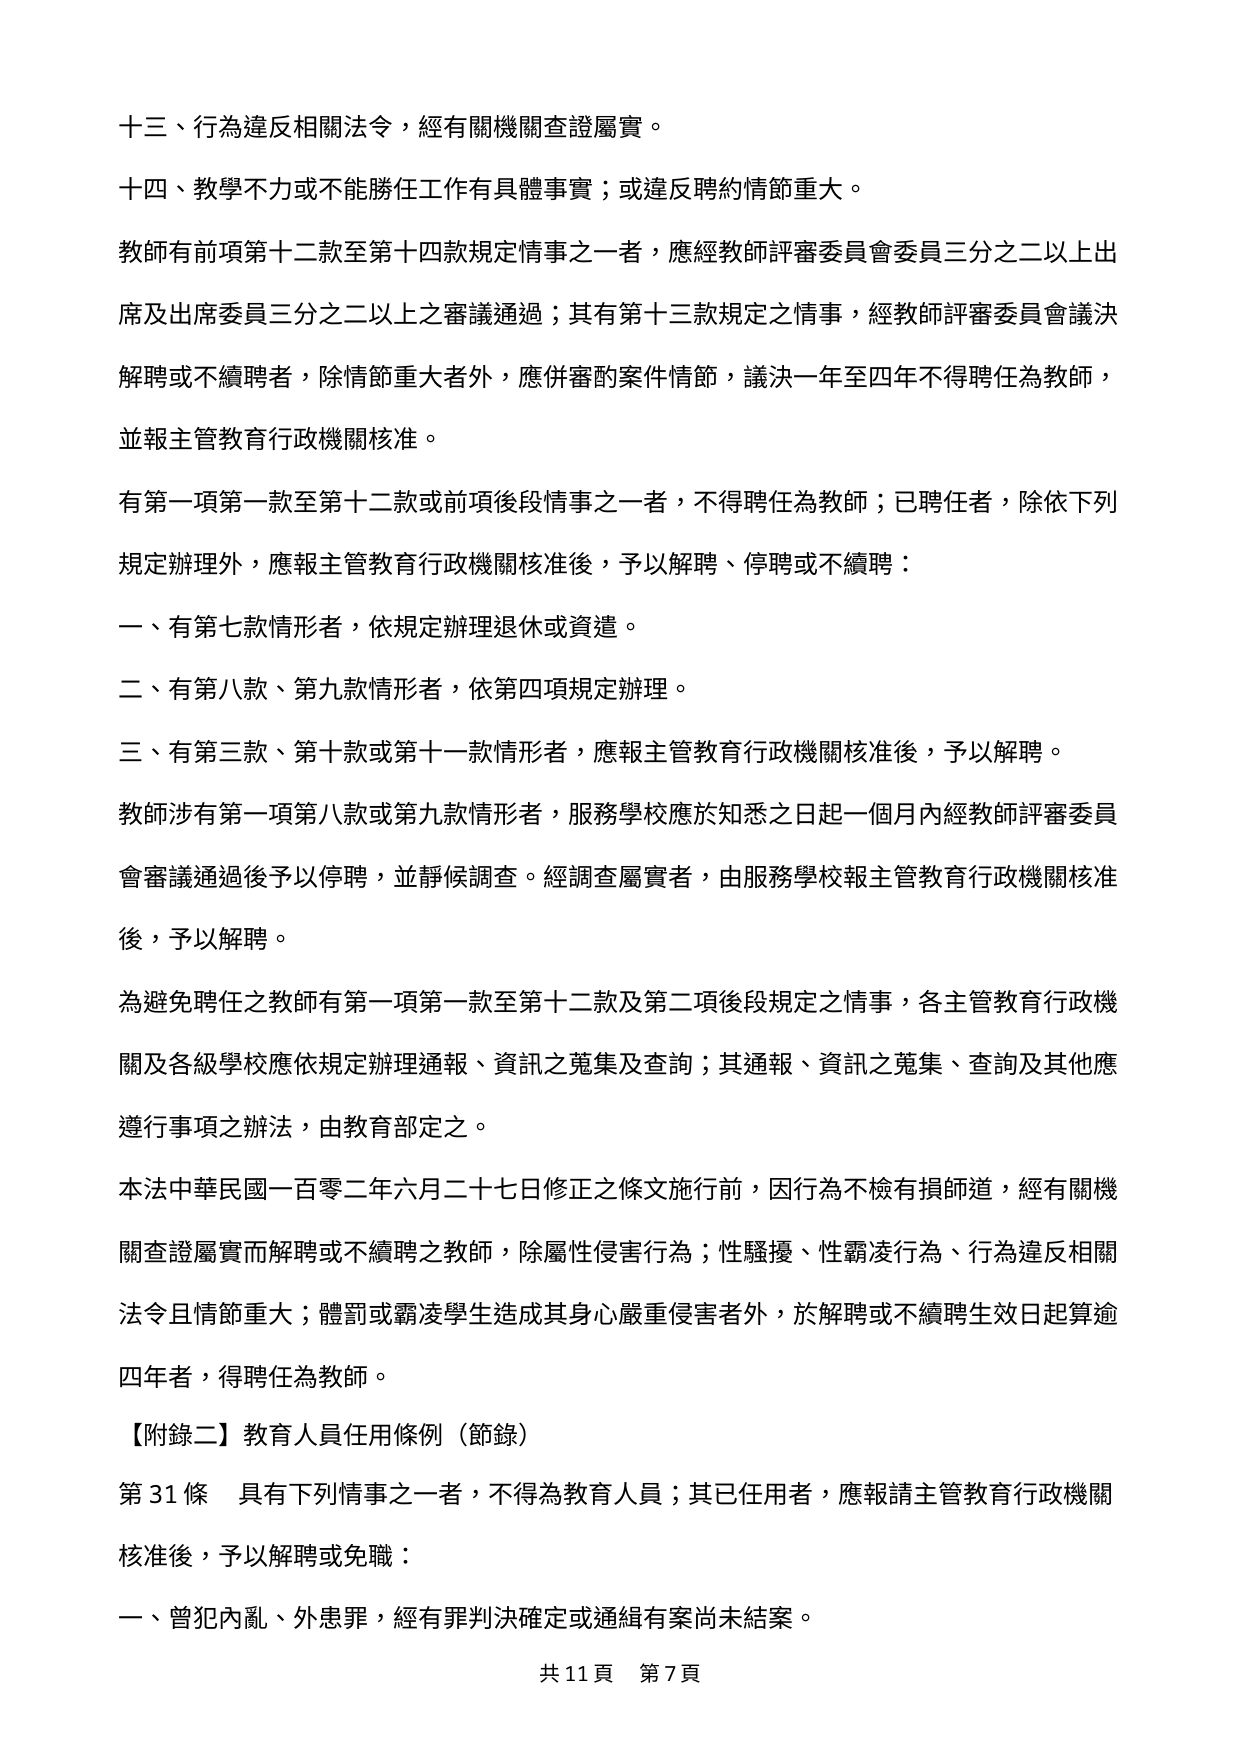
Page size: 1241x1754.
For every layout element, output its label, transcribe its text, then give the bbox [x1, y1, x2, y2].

text 二、有第八款、第九款情形者，依第四項規定辦理。 [118, 648, 1122, 711]
text 教師涉有第一項第八款或第九款情形者，服務學校應於知悉之日起一個月內經教師評審委員會審議通過後予以停聘，並靜候調查。經調查屬實者，由服務學校報主管教育行政機關核准後，予以解聘。 [118, 773, 1122, 961]
text 【附錄二】教育人員任用條例（節錄） [118, 1411, 1122, 1453]
text 為避免聘任之教師有第一項第一款至第十二款及第二項後段規定之情事，各主管教育行政機關及各級學校應依規定辦理通報、資訊之蒐集及查詢；其通報、資訊之蒐集、查詢及其他應遵行事項之辦法，由教育部定之。 [118, 961, 1122, 1148]
text 十三、行為違反相關法令，經有關機關查證屬實。 [118, 86, 1122, 148]
text 第31條 具有下列情事之一者，不得為教育人員；其已任用者，應報請主管教育行政機關核准後，予以解聘或免職： [118, 1453, 1122, 1578]
text 三、有第三款、第十款或第十一款情形者，應報主管教育行政機關核准後，予以解聘。 [118, 711, 1122, 773]
text 有第一項第一款至第十二款或前項後段情事之一者，不得聘任為教師；已聘任者，除依下列規定辦理外，應報主管教育行政機關核准後，予以解聘、停聘或不續聘： [118, 461, 1122, 586]
text 本法中華民國一百零二年六月二十七日修正之條文施行前，因行為不檢有損師道，經有關機關查證屬實而解聘或不續聘之教師，除屬性侵害行為；性騷擾、性霸凌行為、行為違反相關法令且情節重大；體罰或霸凌學生造成其身心嚴重侵害者外，於解聘或不續聘生效日起算逾四年者，得聘任為教師。 [118, 1148, 1122, 1398]
text 一、曾犯內亂、外患罪，經有罪判決確定或通緝有案尚未結案。 [118, 1578, 1122, 1640]
text 一、有第七款情形者，依規定辦理退休或資遣。 [118, 586, 1122, 648]
text 十四、教學不力或不能勝任工作有具體事實；或違反聘約情節重大。 [118, 148, 1122, 211]
text 教師有前項第十二款至第十四款規定情事之一者，應經教師評審委員會委員三分之二以上出席及出席委員三分之二以上之審議通過；其有第十三款規定之情事，經教師評審委員會議決解聘或不續聘者，除情節重大者外，應併審酌案件情節，議決一年至四年不得聘任為教師，並報主管教育行政機關核准。 [118, 211, 1122, 461]
